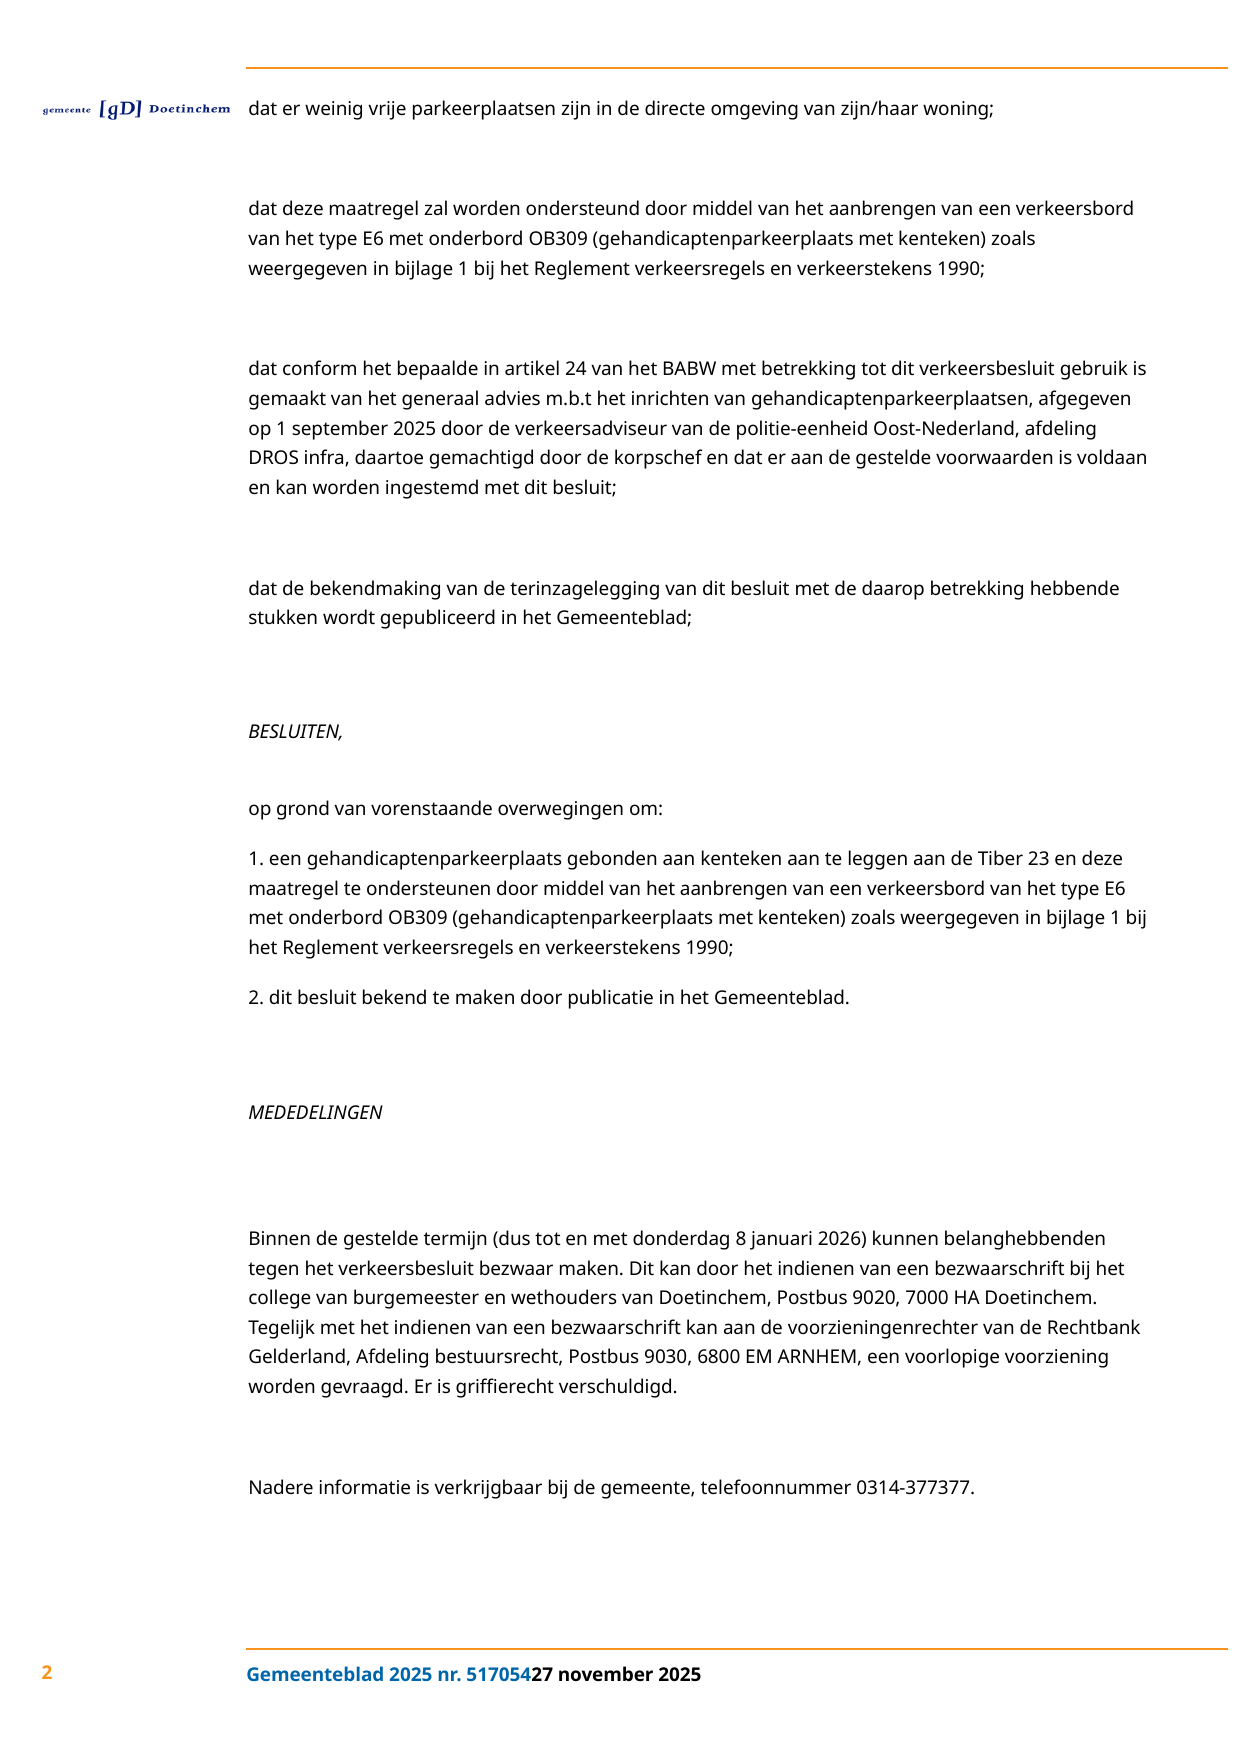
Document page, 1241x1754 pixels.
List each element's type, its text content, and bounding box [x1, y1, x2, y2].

text 2. dit besluit bekend te maken door publicatie in het Gemeenteblad. [248, 984, 1152, 1010]
text dat conform het bepaalde in artikel 24 van het BABW met betrekking tot dit verkeersbesluit gebruik is gemaakt van het generaal advies m.b.t het inrichten van gehandicaptenparkeerplaatsen, afgegeven op 1 september 2025 door de verkeersadviseur van de politie-eenheid Oost-Nederland, afdeling DROS infra, daartoe gemachtigd door de korpschef en dat er aan de gestelde voorwaarden is voldaan en kan worden ingestemd met dit besluit; [248, 356, 1152, 500]
text dat de bekendmaking van de terinzagelegging van dit besluit met de daarop betrekking hebbende stukken wordt gepubliceerd in het Gemeenteblad; [248, 575, 1152, 630]
text op grond van vorenstaande overwegingen om: [248, 795, 1152, 821]
text dat deze maatregel zal worden ondersteund door middel van het aanbrengen van een verkeersbord van het type E6 met onderbord OB309 (gehandicaptenparkeerplaats met kenteken) zoals weergegeven in bijlage 1 bij het Reglement verkeersregels en verkeerstekens 1990; [248, 196, 1152, 281]
picture [41, 47, 231, 172]
text BESLUITEN, [248, 719, 1152, 744]
text 1. een gehandicaptenparkeerplaats gebonden aan kenteken aan te leggen aan de Tiber 23 en deze maatregel te ondersteunen door middel van het aanbrengen van een verkeersbord van het type E6 met onderbord OB309 (gehandicaptenparkeerplaats met kenteken) zoals weergegeven in bijlage 1 bij het Reglement verkeersregels en verkeerstekens 1990; [248, 845, 1152, 960]
text dat er weinig vrije parkeerplaatsen zijn in de directe omgeving van zijn/haar woning; [248, 95, 1152, 121]
text Nadere informatie is verkrijgbaar bij de gemeente, telefoonnummer 0314-377377. [248, 1474, 1152, 1500]
text Binnen de gestelde termijn (dus tot en met donderdag 8 januari 2026) kunnen belanghebbenden tegen het verkeersbesluit bezwaar maken. Dit kan door het indienen van een bezwaarschrift bij het college van burgemeester en wethouders van Doetinchem, Postbus 9020, 7000 HA Doetinchem. Tegelijk met het indienen van een bezwaarschrift kan aan de voorzieningenrechter van de Rechtbank Gelderland, Afdeling bestuursrecht, Postbus 9030, 6800 EM ARNHEM, een voorlopige voorziening worden gevraagd. Er is griffierecht verschuldigd. [248, 1225, 1152, 1399]
text MEDEDELINGEN [248, 1099, 1152, 1124]
